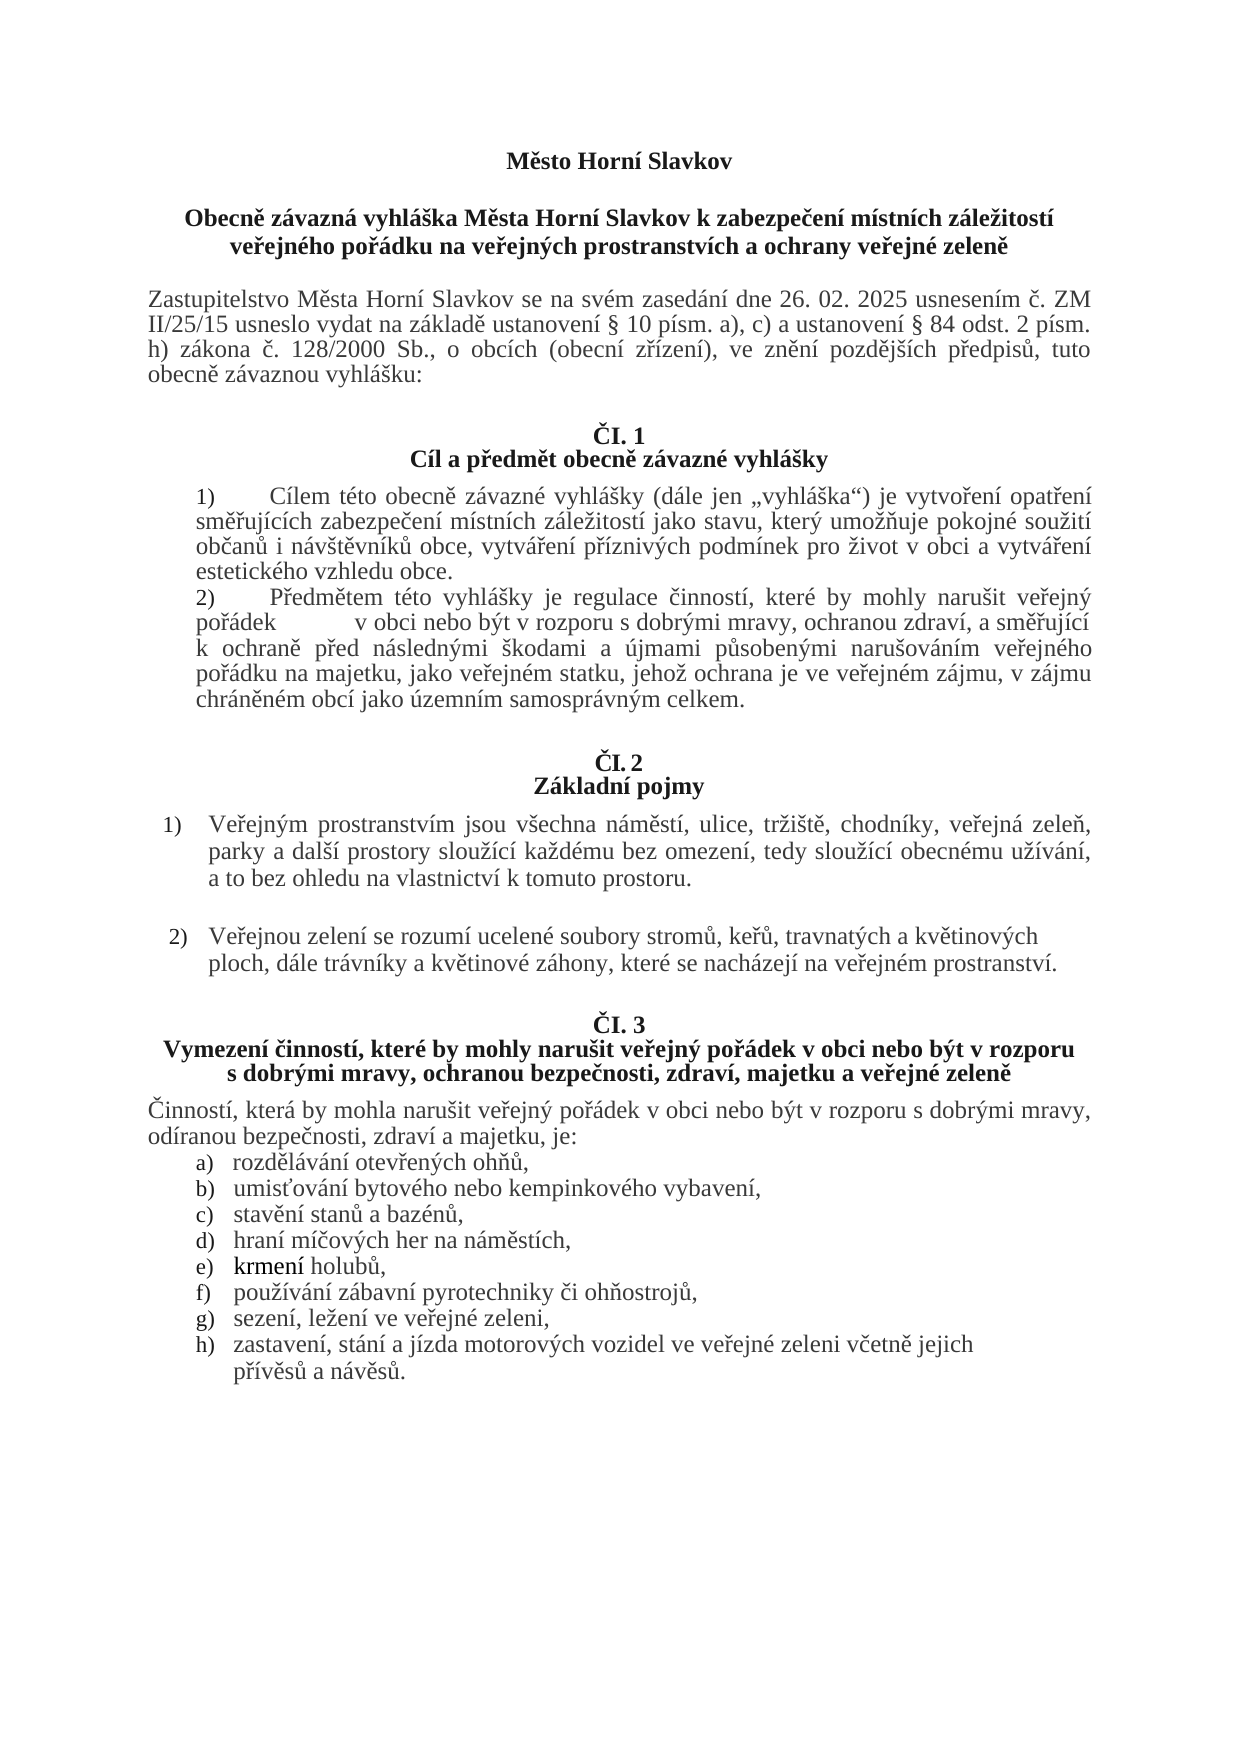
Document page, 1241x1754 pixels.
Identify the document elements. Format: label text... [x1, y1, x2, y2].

list sezení, ležení ve veřejné zeleni, [196, 1306, 1093, 1332]
text Zastupitelstvo Města Horní Slavkov se na svém zasedání dne 26. 02. 2025 usnesením č. ZM II/25/15 usneslo vydat na základě ustanovení § 10 písm. a), c) a ustanovení § 84 odst. 2 písm. h) zákona č. 128/2000 Sb., o obcích (obecní zřízení), ve znění pozdějších předpisů, tuto obecně závaznou vyhlášku: [148, 288, 1093, 388]
list Cílem této obecně závazné vyhlášky (dále jen „vyhláška“) je vytvoření opatření směřujících zabezpečení místních záležitostí jako stavu, který umožňuje pokojné soužití občanů i návštěvníků obce, vytváření příznivých podmínek pro život v obci a vytváření estetického vzhledu obce. [196, 484, 1093, 584]
text ČI. 2 [148, 748, 1091, 777]
list rozdělávání otevřených ohňů, [196, 1149, 1093, 1176]
list Veřejným prostranstvím jsou všechna náměstí, ulice, tržiště, chodníky, veřejná zeleň, parky a další prostory sloužící každému bez omezení, tedy sloužící obecnému užívání, a to bez ohledu na vlastnictví k tomuto prostoru. [162, 811, 1093, 892]
list používání zábavní pyrotechniky či ohňostrojů, [196, 1280, 1093, 1306]
list hraní míčových her na náměstích, [196, 1228, 1093, 1254]
list Předmětem této vyhlášky je regulace činností, které by mohly narušit veřejný pořádek v obci nebo být v rozporu s dobrými mravy, ochranou zdraví, a směřující k ochraně před následnými škodami a újmami působenými narušováním veřejného pořádku na majetku, jako veřejném statku, jehož ochrana je ve veřejném zájmu, v zájmu chráněném obcí jako územním samosprávným celkem. [196, 584, 1093, 712]
text Vymezení činností, které by mohly narušit veřejný pořádek v obci nebo být v rozporu s dobrými mravy, ochranou bezpečnosti, zdraví, majetku a veřejné zeleně [148, 1038, 1091, 1086]
text Činností, která by mohla narušit veřejný pořádek v obci nebo být v rozporu s dobrými mravy, odíranou bezpečnosti, zdraví a majetku, je: [148, 1097, 1093, 1149]
text Cíl a předmět obecně závazné vyhlášky [148, 450, 1090, 472]
list Veřejnou zelení se rozumí ucelené soubory stromů, keřů, travnatých a květinových ploch, dále trávníky a květinové záhony, které se nacházejí na veřejném prostranství. [168, 924, 1093, 977]
text ČI. 3 [148, 1010, 1091, 1038]
text Základní pojmy [148, 777, 1090, 798]
text Obecně závazná vyhláška Města Horní Slavkov k zabezpečení místních záležitostí veřejného pořádku na veřejných prostranstvích a ochrany veřejné zeleně [148, 203, 1091, 260]
text Město Horní Slavkov [148, 148, 1091, 175]
subtitle ČI. 1 [148, 421, 1091, 450]
list krmení holubů, [196, 1254, 1093, 1280]
list zastavení, stání a jízda motorových vozidel ve veřejné zeleni včetně jejich přívěsů a návěsů. [196, 1332, 1045, 1385]
list umisťování bytového nebo kempinkového vybavení, [196, 1176, 1093, 1202]
list stavění stanů a bazénů, [196, 1202, 1093, 1228]
